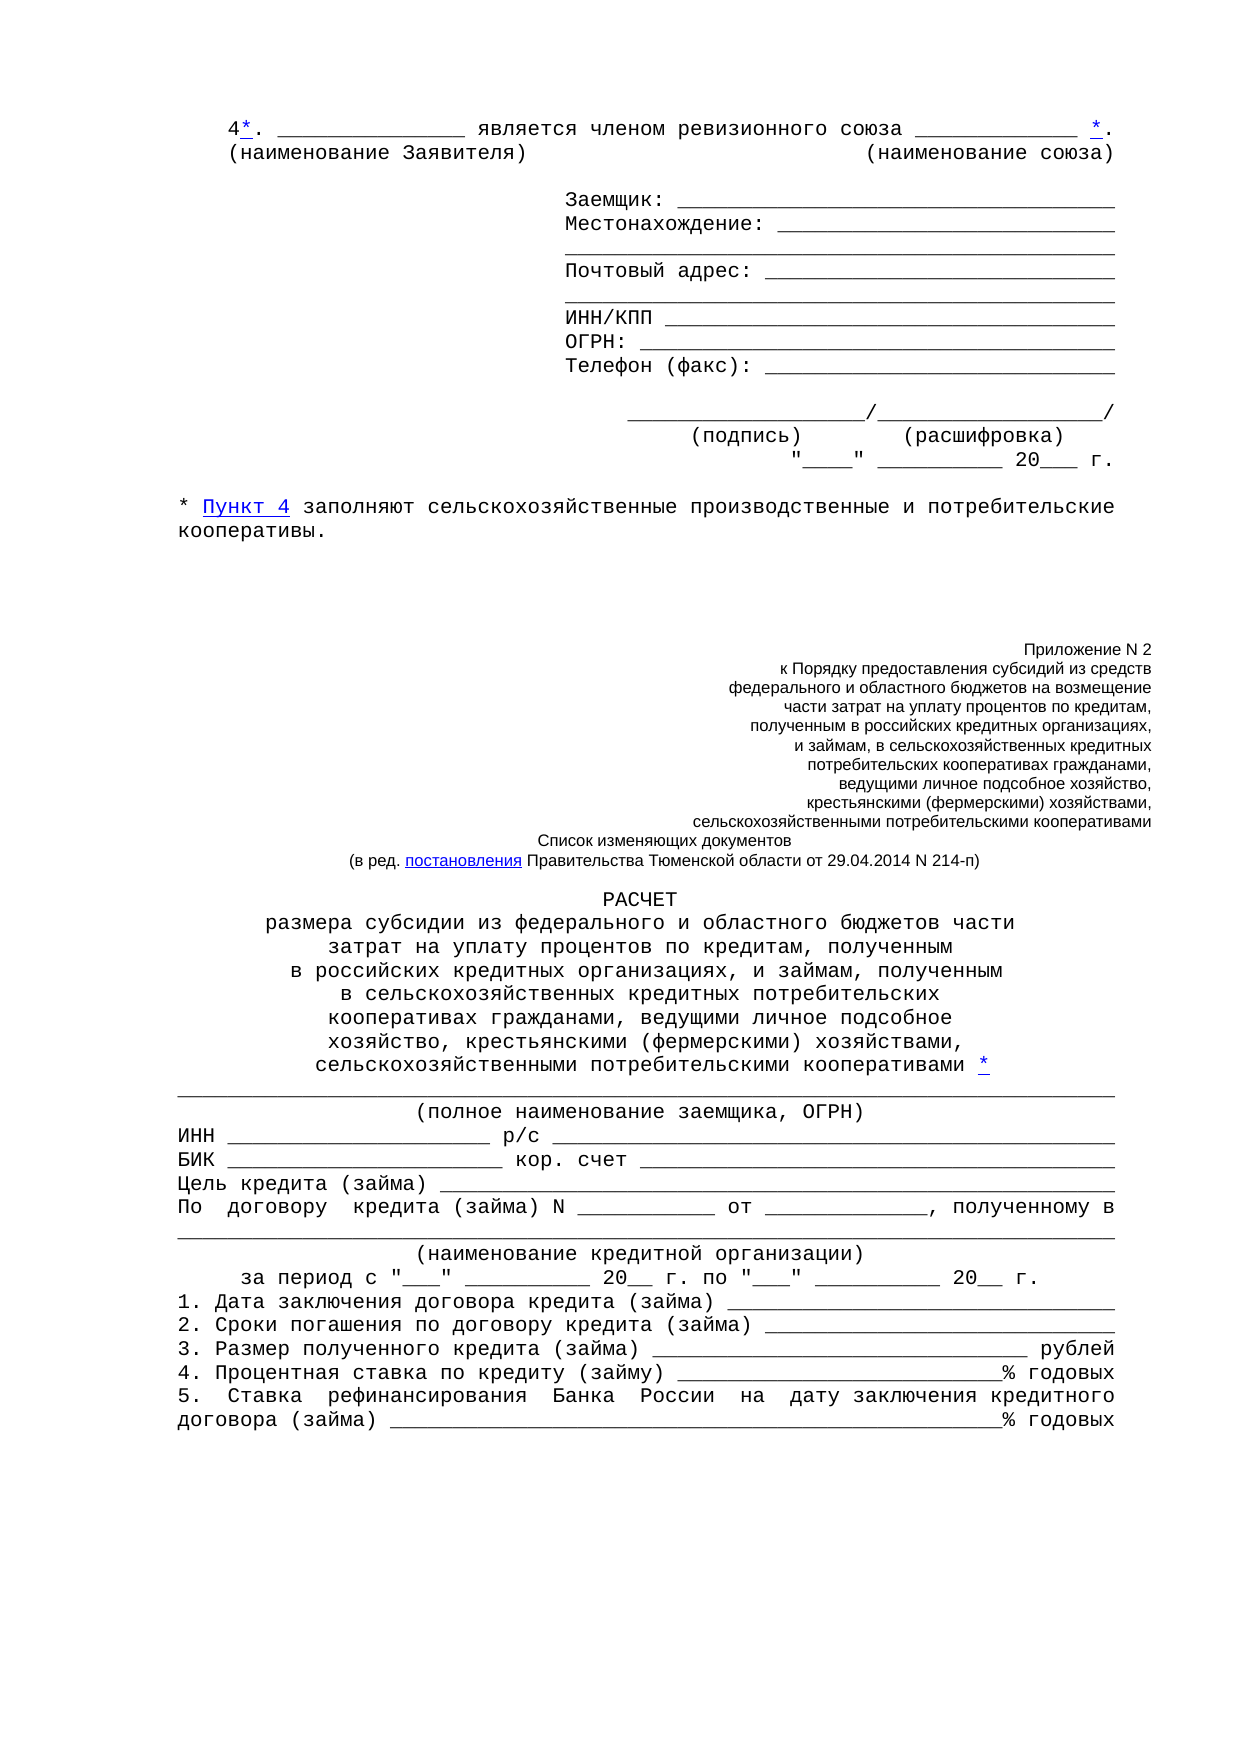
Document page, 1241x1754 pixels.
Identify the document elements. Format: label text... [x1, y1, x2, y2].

text части затрат на уплату процентов по кредитам, [177, 697, 1152, 716]
text Заемщик: ___________________________________ [177, 189, 1152, 213]
text 4*. _______________ является членом ревизионного союза _____________ *. [177, 118, 1152, 142]
text ИНН/КПП ____________________________________ [177, 307, 1152, 331]
text к Порядку предоставления субсидий из средств [177, 659, 1152, 678]
text ___________________________________________________________________________ [177, 1220, 1152, 1243]
text По договору кредита (займа) N ___________ от _____________, полученному в [177, 1196, 1152, 1220]
text сельскохозяйственными потребительскими кооперативами * [177, 1054, 1152, 1078]
text ОГРН: ______________________________________ [177, 331, 1152, 354]
text сельскохозяйственными потребительскими кооперативами [177, 812, 1152, 831]
text 2. Сроки погашения по договору кредита (займа) ____________________________ [177, 1314, 1152, 1338]
text крестьянскими (фермерскими) хозяйствами, [177, 793, 1152, 812]
text ИНН _____________________ р/с _____________________________________________ [177, 1125, 1152, 1149]
text размера субсидии из федерального и областного бюджетов части [177, 912, 1152, 936]
text за период с "___" __________ 20__ г. по "___" __________ 20__ г. [177, 1267, 1152, 1291]
text ___________________/__________________/ [177, 402, 1152, 426]
text (полное наименование заемщика, ОГРН) [177, 1102, 1152, 1125]
text (подпись) (расшифровка) [177, 426, 1152, 449]
text Цель кредита (займа) ______________________________________________________ [177, 1172, 1152, 1196]
text потребительских кооперативах гражданами, [177, 754, 1152, 774]
text хозяйство, крестьянскими (фермерскими) хозяйствами, [177, 1031, 1152, 1054]
text кооперативах гражданами, ведущими личное подсобное [177, 1007, 1152, 1031]
text ___________________________________________________________________________ [177, 1078, 1152, 1102]
text 3. Размер полученного кредита (займа) ______________________________ рублей [177, 1338, 1152, 1362]
text (в ред. постановления Правительства Тюменской области от 29.04.2014 N 214-п) [177, 850, 1152, 869]
text Список изменяющих документов [177, 831, 1152, 850]
text * Пункт 4 заполняют сельскохозяйственные производственные и потребительские [177, 496, 1152, 520]
text ведущими личное подсобное хозяйство, [177, 774, 1152, 793]
text (наименование кредитной организации) [177, 1243, 1152, 1267]
text БИК ______________________ кор. счет ______________________________________ [177, 1149, 1152, 1172]
text "____" __________ 20___ г. [177, 449, 1152, 473]
text полученным в российских кредитных организациях, [177, 716, 1152, 735]
text 4. Процентная ставка по кредиту (займу) __________________________% годовых [177, 1362, 1152, 1385]
text Телефон (факс): ____________________________ [177, 354, 1152, 378]
text договора (займа) _________________________________________________% годовых [177, 1409, 1152, 1433]
text затрат на уплату процентов по кредитам, полученным [177, 936, 1152, 960]
text ____________________________________________ [177, 284, 1152, 307]
text РАСЧЕТ [177, 889, 1152, 912]
text 5. Ставка рефинансирования Банка России на дату заключения кредитного [177, 1385, 1152, 1409]
text в сельскохозяйственных кредитных потребительских [177, 983, 1152, 1007]
text Местонахождение: ___________________________ [177, 213, 1152, 236]
text и займам, в сельскохозяйственных кредитных [177, 735, 1152, 754]
text Почтовый адрес: ____________________________ [177, 260, 1152, 284]
subtitle Приложение N 2 [177, 639, 1152, 659]
text кооперативы. [177, 520, 1152, 544]
text в российских кредитных организациях, и займам, полученным [177, 960, 1152, 983]
text федерального и областного бюджетов на возмещение [177, 678, 1152, 697]
text 1. Дата заключения договора кредита (займа) _______________________________ [177, 1291, 1152, 1314]
text (наименование Заявителя) (наименование союза) [177, 142, 1152, 165]
text ____________________________________________ [177, 236, 1152, 260]
